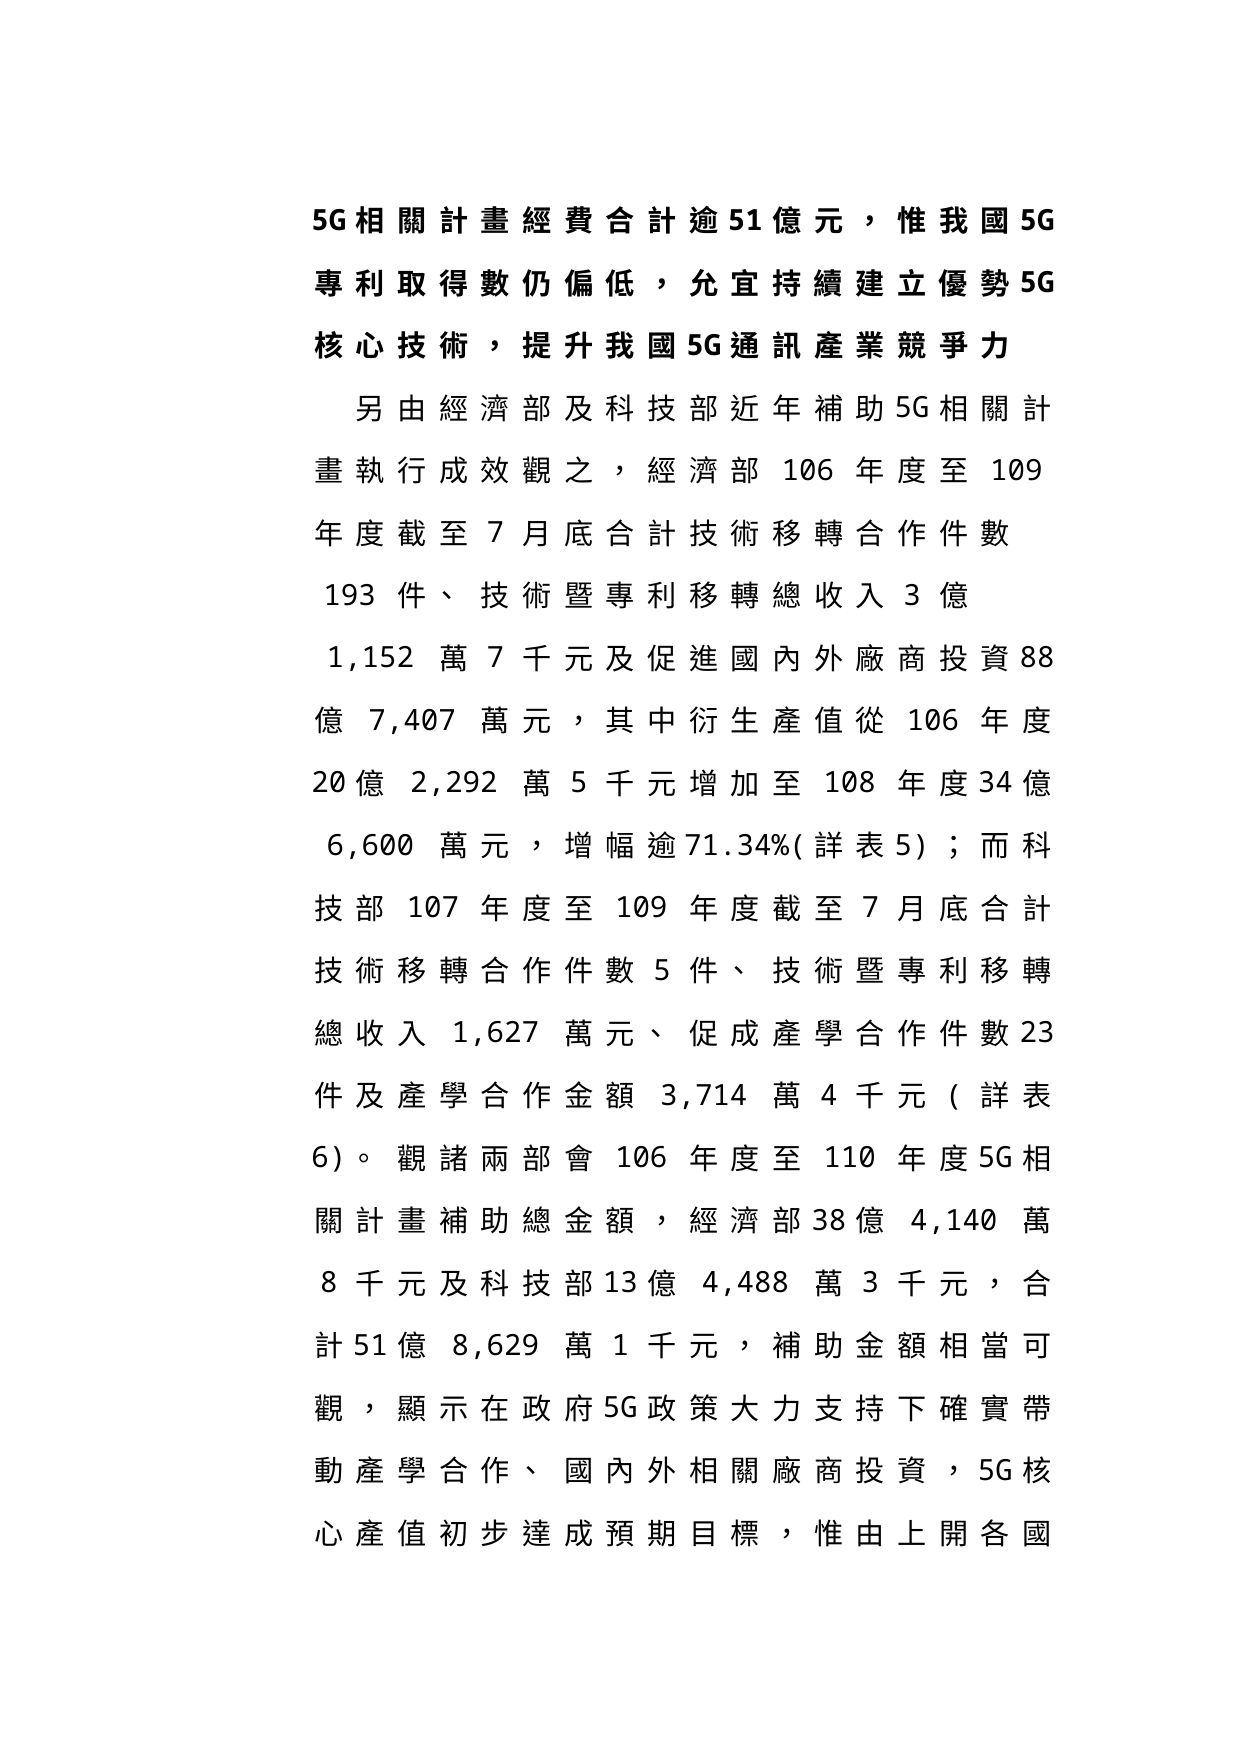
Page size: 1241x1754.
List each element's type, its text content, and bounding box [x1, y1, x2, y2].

text 另由經濟部及科技部近年補助5G相關計畫執行成效觀之，經濟部106年度至109年度截至7月底合計技術移轉合作件數193件、技術暨專利移轉總收入3億1,152萬7千元及促進國內外廠商投資88億7,407萬元，其中衍生產值從106年度20億2,292萬5千元增加至108年度34億6,600萬元，增幅逾71.34%(詳表5)；而科技部107年度至109年度截至7月底合計技術移轉合作件數5件、技術暨專利移轉總收入1,627萬元、促成產學合作件數23件及產學合作金額3,714萬4千元(詳表6)。觀諸兩部會106年度至110年度5G相關計畫補助總金額，經濟部38億4,140萬8千元及科技部13億4,488萬3千元，合計51億8,629萬1千元，補助金額相當可觀，顯示在政府5G政策大力支持下確實帶動產學合作、國內外相關廠商投資，5G核心產值初步達成預期目標，惟由上開各國 [271, 365, 1058, 1552]
text 5G相關計畫經費合計逾51億元，惟我國5G專利取得數仍偏低，允宜持續建立優勢5G核心技術，提升我國5G通訊產業競爭力 [242, 177, 1058, 365]
